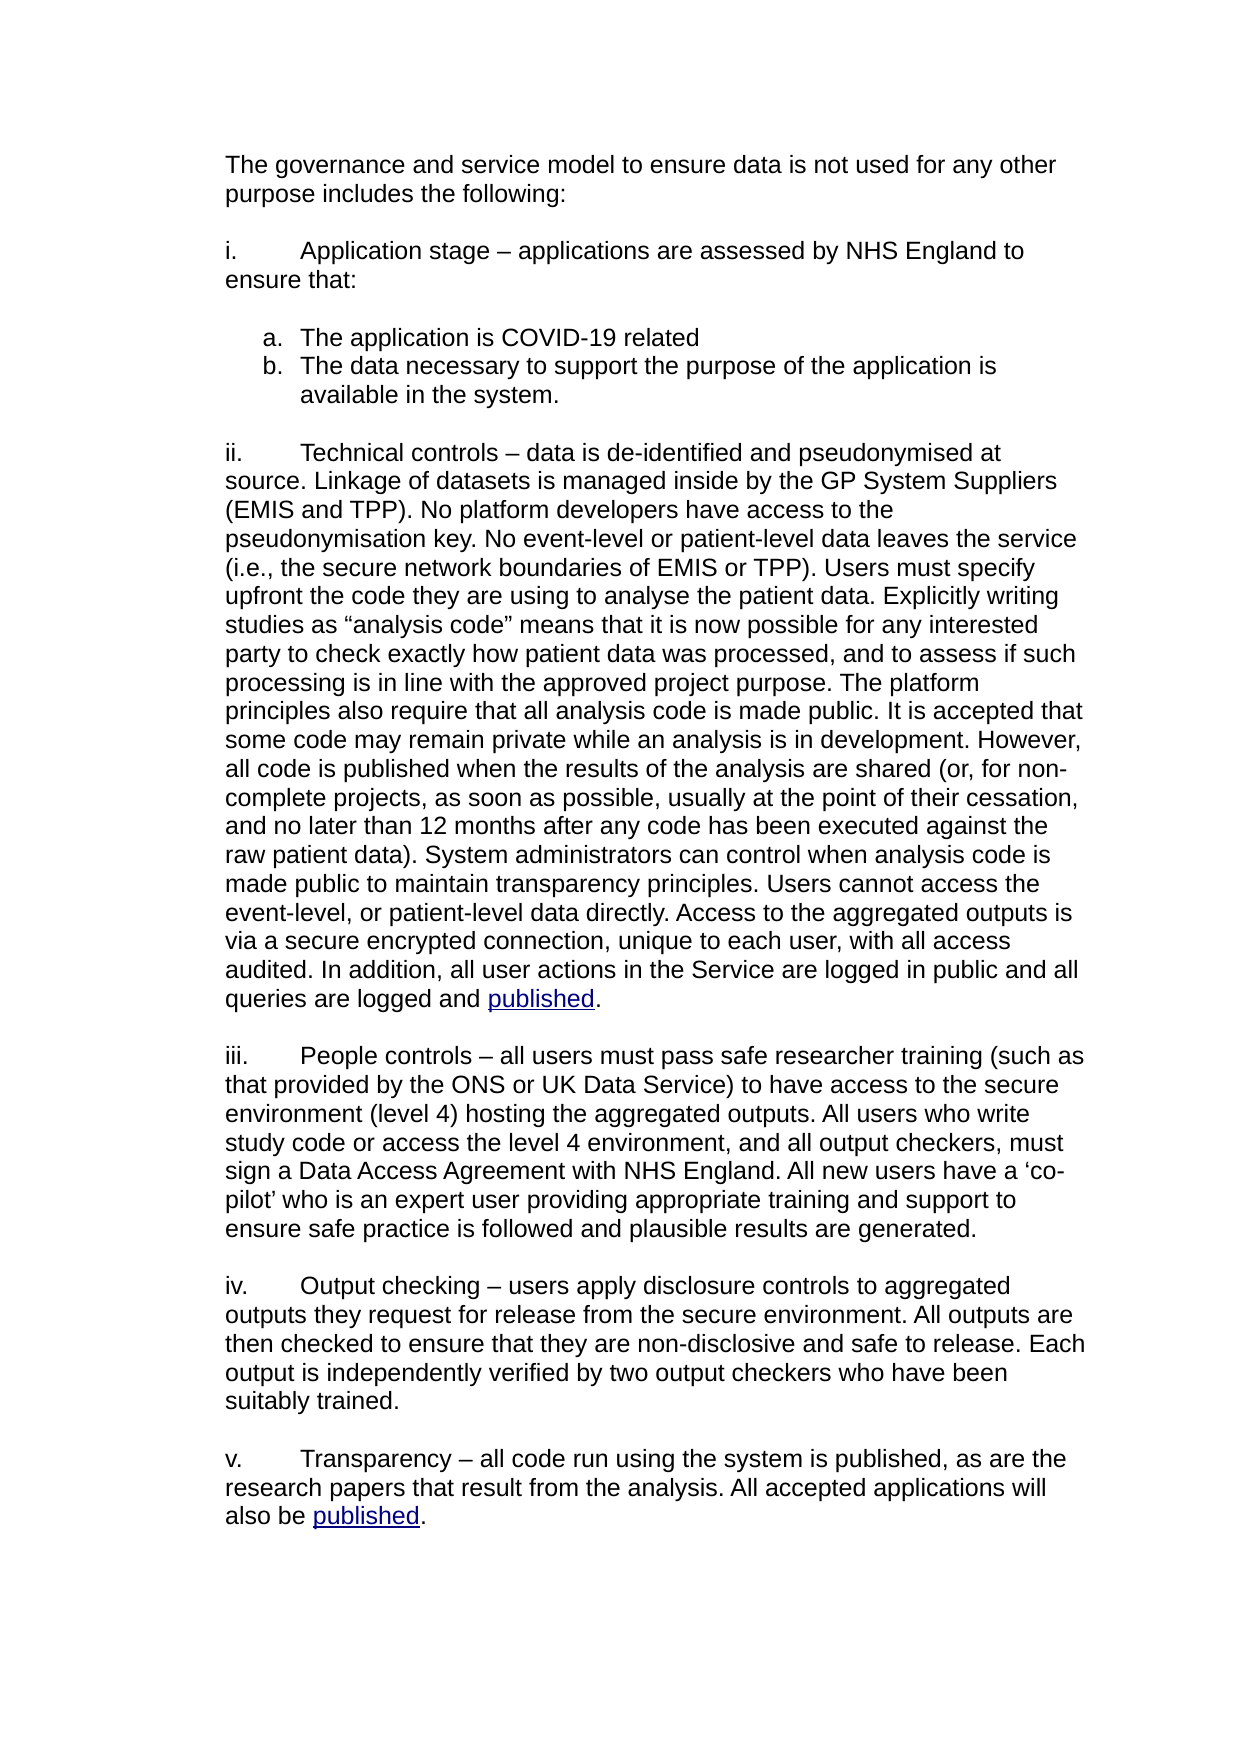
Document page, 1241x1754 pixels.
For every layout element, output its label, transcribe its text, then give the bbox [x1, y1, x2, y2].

text ii. Technical controls – data is de-identified and pseudonymised at source. Linkage of datasets is managed inside by the GP System Suppliers (EMIS and TPP). No platform developers have access to the pseudonymisation key. No event-level or patient-level data leaves the service (i.e., the secure network boundaries of EMIS or TPP). Users must specify upfront the code they are using to analyse the patient data. Explicitly writing studies as “analysis code” means that it is now possible for any interested party to check exactly how patient data was processed, and to assess if such processing is in line with the approved project purpose. The platform principles also require that all analysis code is made public. It is accepted that some code may remain private while an analysis is in development. However, all code is published when the results of the analysis are shared (or, for non-complete projects, as soon as possible, usually at the point of their cessation, and no later than 12 months after any code has been executed against the raw patient data). System administrators can control when analysis code is made public to maintain transparency principles. Users cannot access the event-level, or patient-level data directly. Access to the aggregated outputs is via a secure encrypted connection, unique to each user, with all access audited. In addition, all user actions in the Service are logged in public and all queries are logged and published. [225, 437, 1090, 1012]
text v. Transparency – all code run using the system is published, as are the research papers that result from the analysis. All accepted applications will also be published. [225, 1444, 1090, 1530]
text The governance and service model to ensure data is not used for any other purpose includes the following: [225, 150, 1090, 207]
list The application is COVID-19 related [262, 322, 1090, 351]
text i. Application stage – applications are assessed by NHS England to ensure that: [225, 236, 1090, 294]
text iii. People controls – all users must pass safe researcher training (such as that provided by the ONS or UK Data Service) to have access to the secure environment (level 4) hosting the aggregated outputs. All users who write study code or access the level 4 environment, and all output checkers, must sign a Data Access Agreement with NHS England. All new users have a ‘co-pilot’ who is an expert user providing appropriate training and support to ensure safe practice is followed and plausible results are generated. [225, 1041, 1090, 1242]
list The data necessary to support the purpose of the application is available in the system. [262, 351, 1090, 409]
text iv. Output checking – users apply disclosure controls to aggregated outputs they request for release from the secure environment. All outputs are then checked to ensure that they are non-disclosive and safe to release. Each output is independently verified by two output checkers who have been suitably trained. [225, 1271, 1090, 1415]
